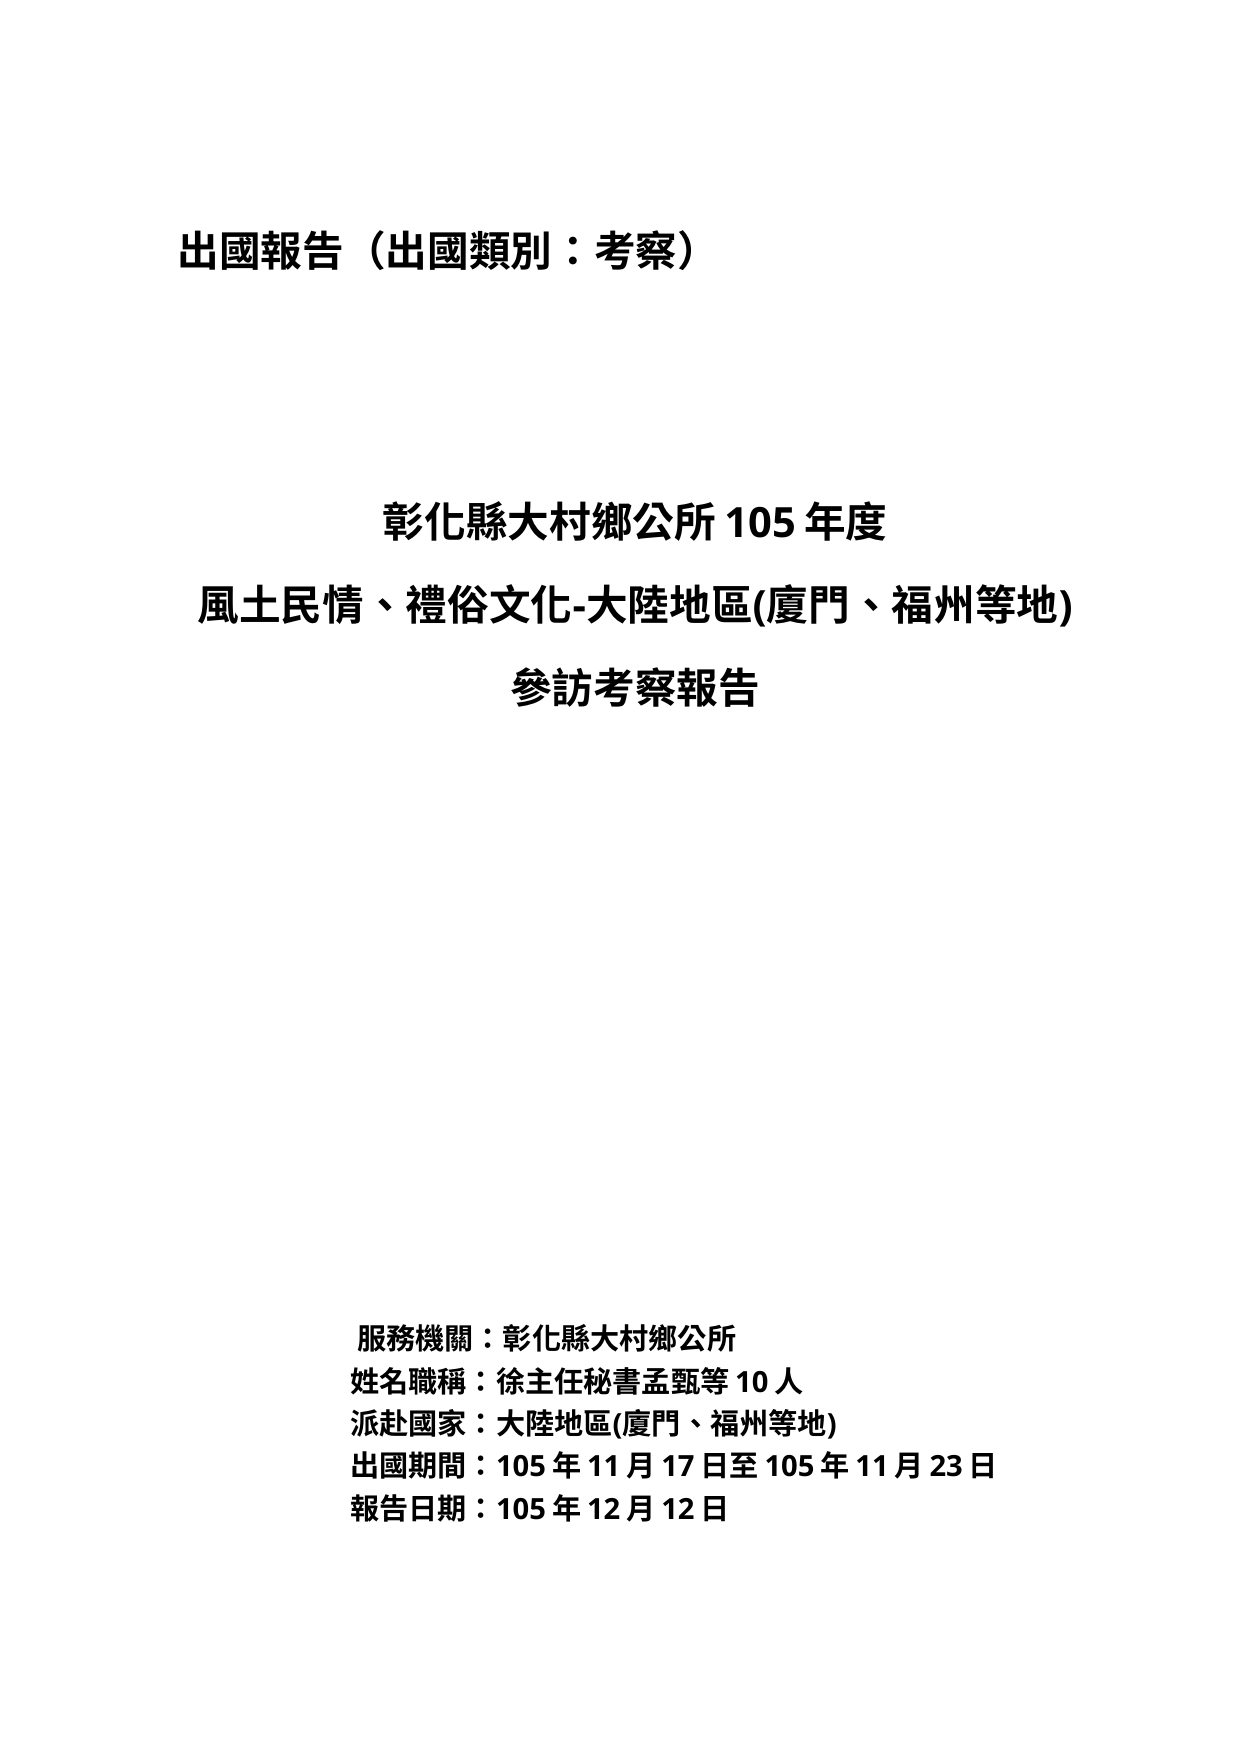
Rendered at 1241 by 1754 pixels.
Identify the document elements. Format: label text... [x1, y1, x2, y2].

text 出國期間：105年11月17日至105年11月23日 [327, 1443, 1092, 1485]
text 派赴國家：大陸地區(廈門、福州等地) [327, 1401, 1092, 1443]
text 服務機關：彰化縣大村鄉公所 [342, 1316, 1092, 1358]
text 姓名職稱：徐主任秘書孟甄等10人 [327, 1358, 1092, 1401]
text 報告日期：105年12月12日 [327, 1485, 1092, 1528]
text 彰化縣大村鄉公所105年度 [177, 471, 1092, 554]
text 參訪考察報告 [177, 637, 1092, 721]
text 風土民情、禮俗文化-大陸地區(廈門、福州等地) [177, 554, 1092, 637]
text 出國報告（出國類別：考察） [177, 225, 1092, 277]
